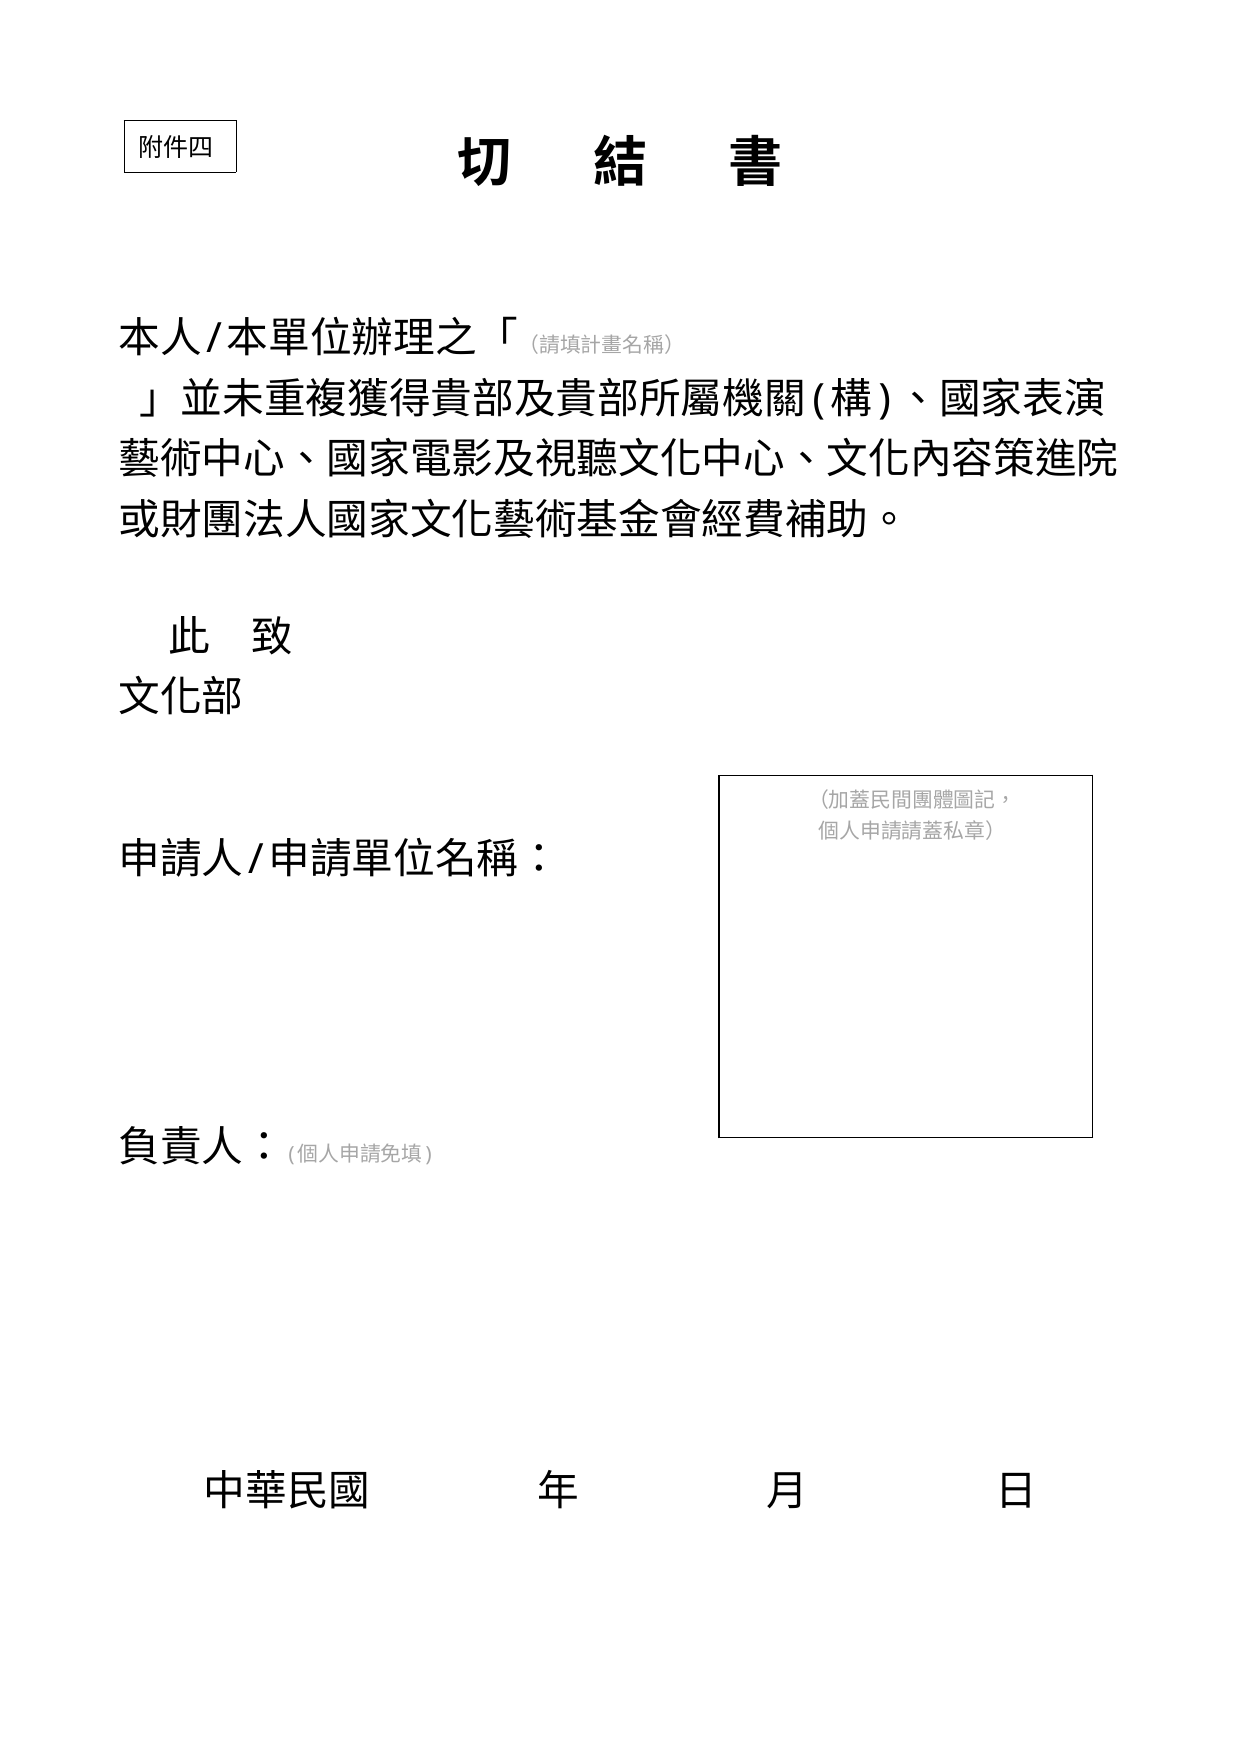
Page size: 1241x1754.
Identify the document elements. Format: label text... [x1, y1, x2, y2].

text [720, 826, 1092, 886]
text 切 結 書 [118, 118, 1122, 197]
text 附件四 [138, 128, 221, 164]
text （加蓋民間團體圖記， [735, 784, 1089, 814]
text 此 致 [118, 603, 1122, 663]
text 中華民國 年 月 日 [118, 1457, 1122, 1518]
text 申請人/申請單位名稱： [118, 826, 718, 886]
text 文化部 [118, 663, 1122, 723]
text 本人/本單位辦理之「（請填計畫名稱） 」並未重複獲得貴部及貴部所屬機關(構)、國家表演藝術中心、國家電影及視聽文化中心、文化內容策進院或財團法人國家文化藝術基金會經費補助。 [118, 304, 1122, 546]
text 負責人：(個人申請免填) [118, 1113, 1122, 1173]
text [1093, 826, 1122, 886]
text 個人申請請蓋私章） [735, 814, 1089, 844]
